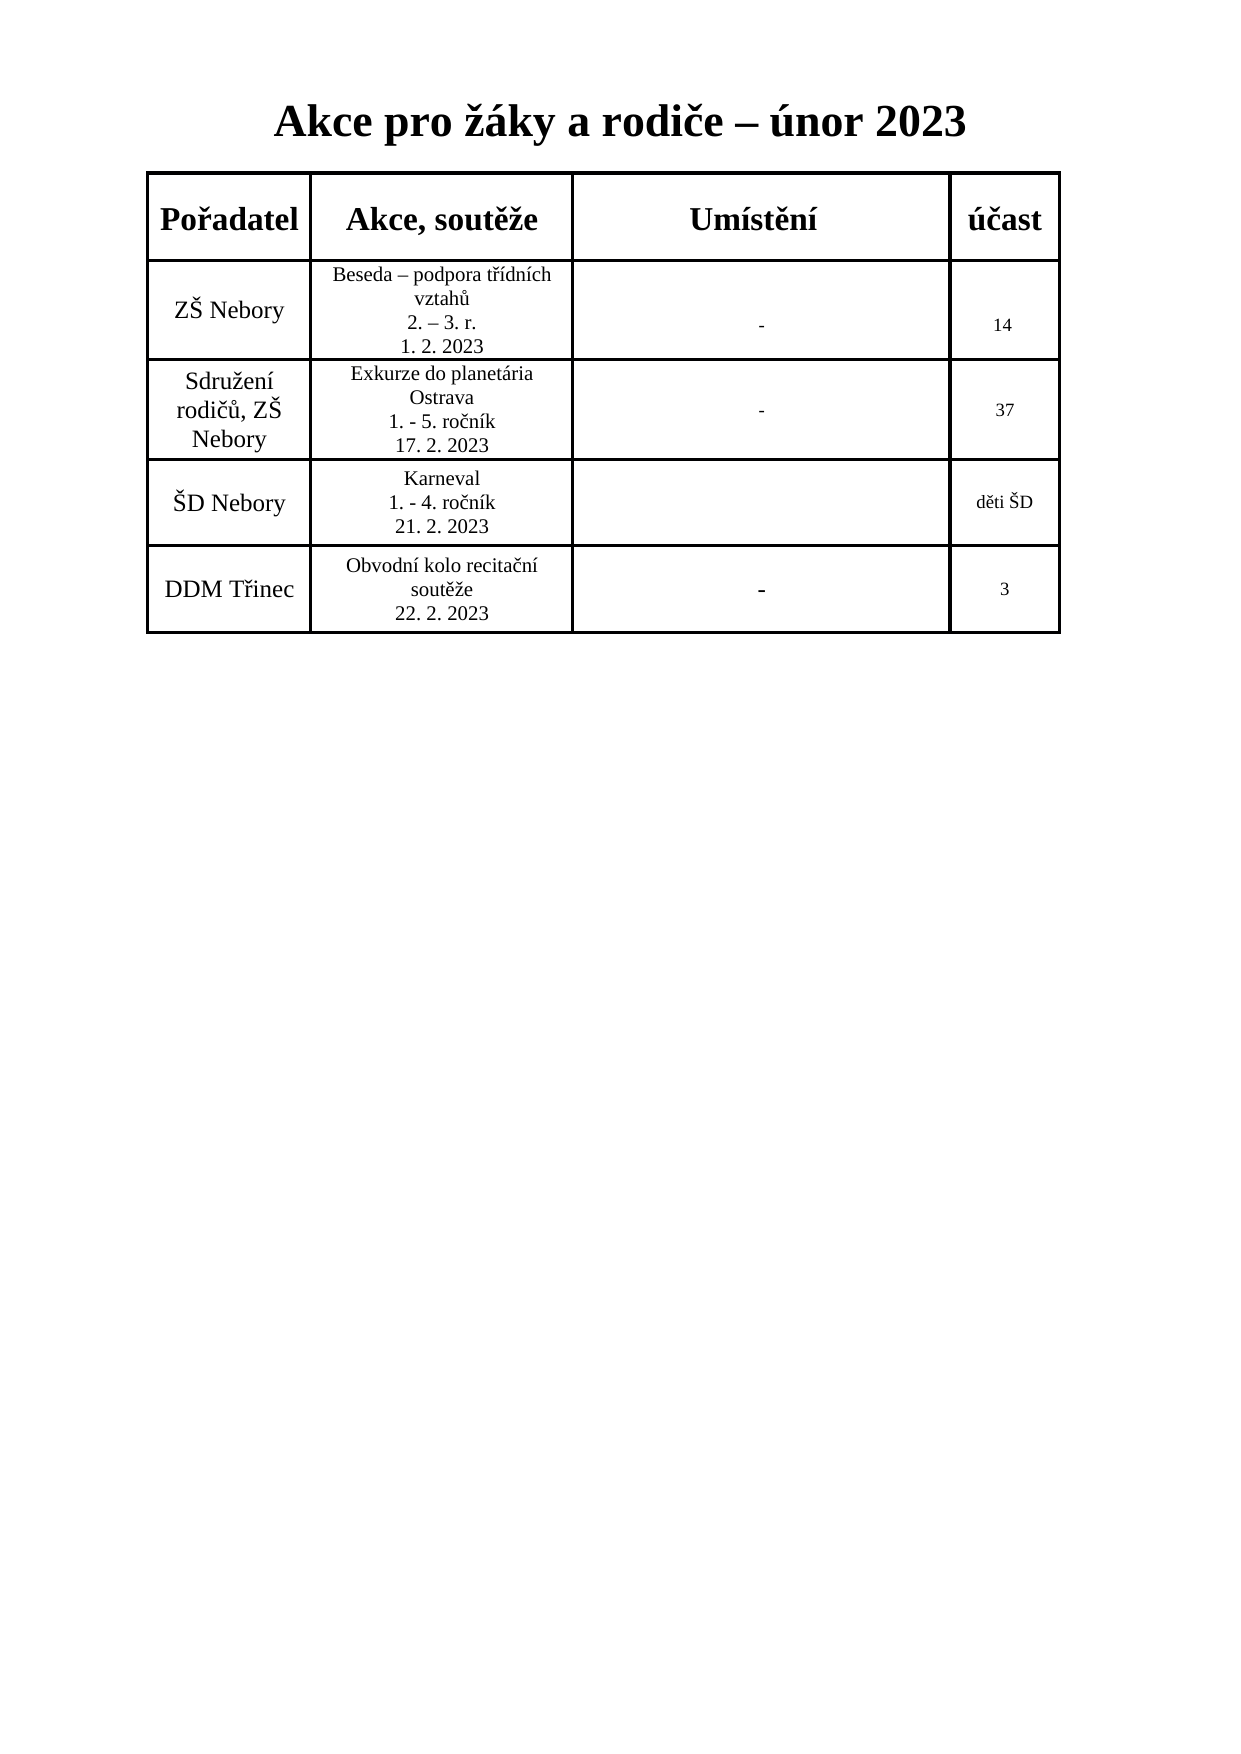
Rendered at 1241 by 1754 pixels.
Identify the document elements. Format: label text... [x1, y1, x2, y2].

table_header účast [952, 175, 1058, 259]
table_cell 14 [952, 262, 1058, 358]
table_cell děti ŠD [952, 461, 1058, 544]
table_cell DDM Třinec [149, 547, 309, 631]
table_cell - [574, 361, 948, 457]
table_cell Karneval 1. - 4. ročník 21. 2. 2023 [312, 461, 571, 544]
table_cell - [574, 262, 948, 358]
table_cell Beseda – podpora třídních vztahů 2. – 3. r. 1. 2. 2023 [312, 262, 571, 358]
table_header Pořadatel [149, 175, 309, 259]
table_cell [574, 461, 948, 544]
table_cell 3 [952, 547, 1058, 631]
table_header Akce, soutěže [312, 175, 571, 259]
table_cell Sdružení rodičů, ZŠ Nebory [149, 361, 309, 457]
table_cell 37 [952, 361, 1058, 457]
table_cell Obvodní kolo recitační soutěže 22. 2. 2023 [312, 547, 571, 631]
table_cell ŠD Nebory [149, 461, 309, 544]
table_cell ZŠ Nebory [149, 262, 309, 358]
table_header Umístění [574, 175, 948, 259]
table_cell Exkurze do planetária Ostrava 1. - 5. ročník 17. 2. 2023 [312, 361, 571, 457]
text Akce pro žáky a rodiče – únor 2023 [148, 94, 1093, 146]
table_cell - [574, 547, 948, 631]
